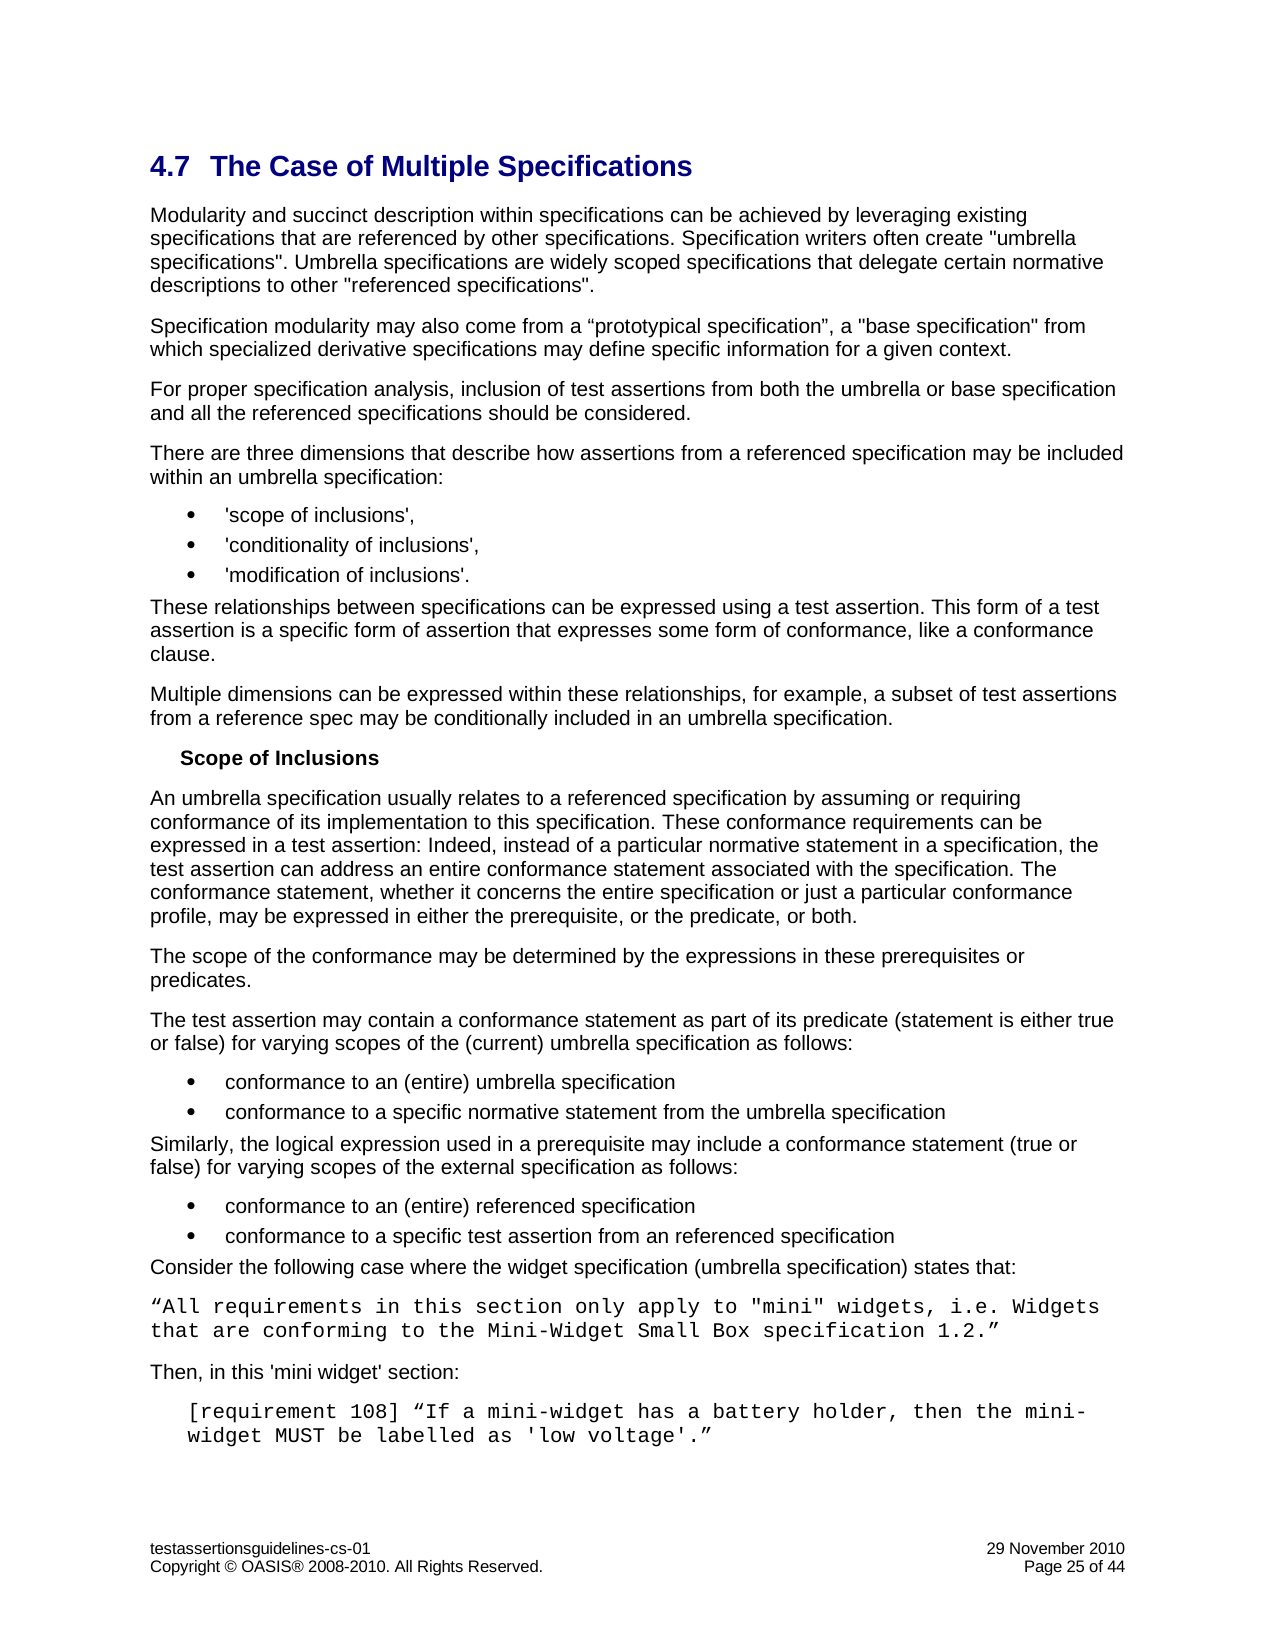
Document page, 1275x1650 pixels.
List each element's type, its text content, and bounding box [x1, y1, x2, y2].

text The scope of the conformance may be determined by the expressions in these prerequisites or predicates. [150, 944, 1125, 992]
text For proper specification analysis, inclusion of test assertions from both the umbrella or base specification and all the referenced specifications should be considered. [150, 378, 1125, 425]
list 'modification of inclusions'. [187, 566, 1125, 587]
text Multiple dimensions can be expressed within these relationships, for example, a subset of test assertions from a reference spec may be conditionally included in an umbrella specification. [150, 683, 1125, 730]
text There are three dimensions that describe how assertions from a referenced specification may be included within an umbrella specification: [150, 442, 1125, 489]
list conformance to an (entire) referenced specification [187, 1196, 1125, 1217]
subtitle The Case of Multiple Specifications [150, 150, 1125, 182]
text Similarly, the logical expression used in a prerequisite may include a conformance statement (true or false) for varying scopes of the external specification as follows: [150, 1132, 1125, 1179]
list 'conditionality of inclusions', [187, 536, 1125, 557]
text Scope of Inclusions [150, 746, 1125, 770]
list conformance to a specific test assertion from an referenced specification [187, 1226, 1125, 1247]
text An umbrella specification usually relates to a referenced specification by assuming or requiring conformance of its implementation to this specification. These conformance requirements can be expressed in a test assertion: Indeed, instead of a particular normative statement in a specification, the test assertion can address an entire conformance statement associated with the specification. The conformance statement, whether it concerns the entire specification or just a particular conformance profile, may be expressed in either the prerequisite, or the predicate, or both. [150, 787, 1125, 928]
text “All requirements in this section only apply to "mini" widgets, i.e. Widgets that are conforming to the Mini-Widget Small Box specification 1.2.” [150, 1296, 1125, 1344]
text [requirement 108] “If a mini-widget has a battery holder, then the mini-widget MUST be labelled as 'low voltage'.” [187, 1401, 1125, 1449]
text Consider the following case where the widget specification (umbrella specification) states that: [150, 1256, 1125, 1279]
text These relationships between specifications can be expressed using a test assertion. This form of a test assertion is a specific form of assertion that expresses some form of conformance, like a conformance clause. [150, 595, 1125, 666]
list conformance to an (entire) umbrella specification [187, 1073, 1125, 1094]
text Specification modularity may also come from a “prototypical specification”, a "base specification" from which specialized derivative specifications may define specific information for a given context. [150, 314, 1125, 361]
text The test assertion may contain a conformance statement as part of its predicate (statement is either true or false) for varying scopes of the (current) umbrella specification as follows: [150, 1008, 1125, 1055]
text Modularity and succinct description within specifications can be achieved by leveraging existing specifications that are referenced by other specifications. Specification writers often create "umbrella specifications". Umbrella specifications are widely scoped specifications that delegate certain normative descriptions to other "referenced specifications". [150, 203, 1125, 297]
list 'scope of inclusions', [187, 506, 1125, 527]
list conformance to a specific normative statement from the umbrella specification [187, 1103, 1125, 1124]
text Then, in this 'mini widget' section: [150, 1361, 1125, 1384]
